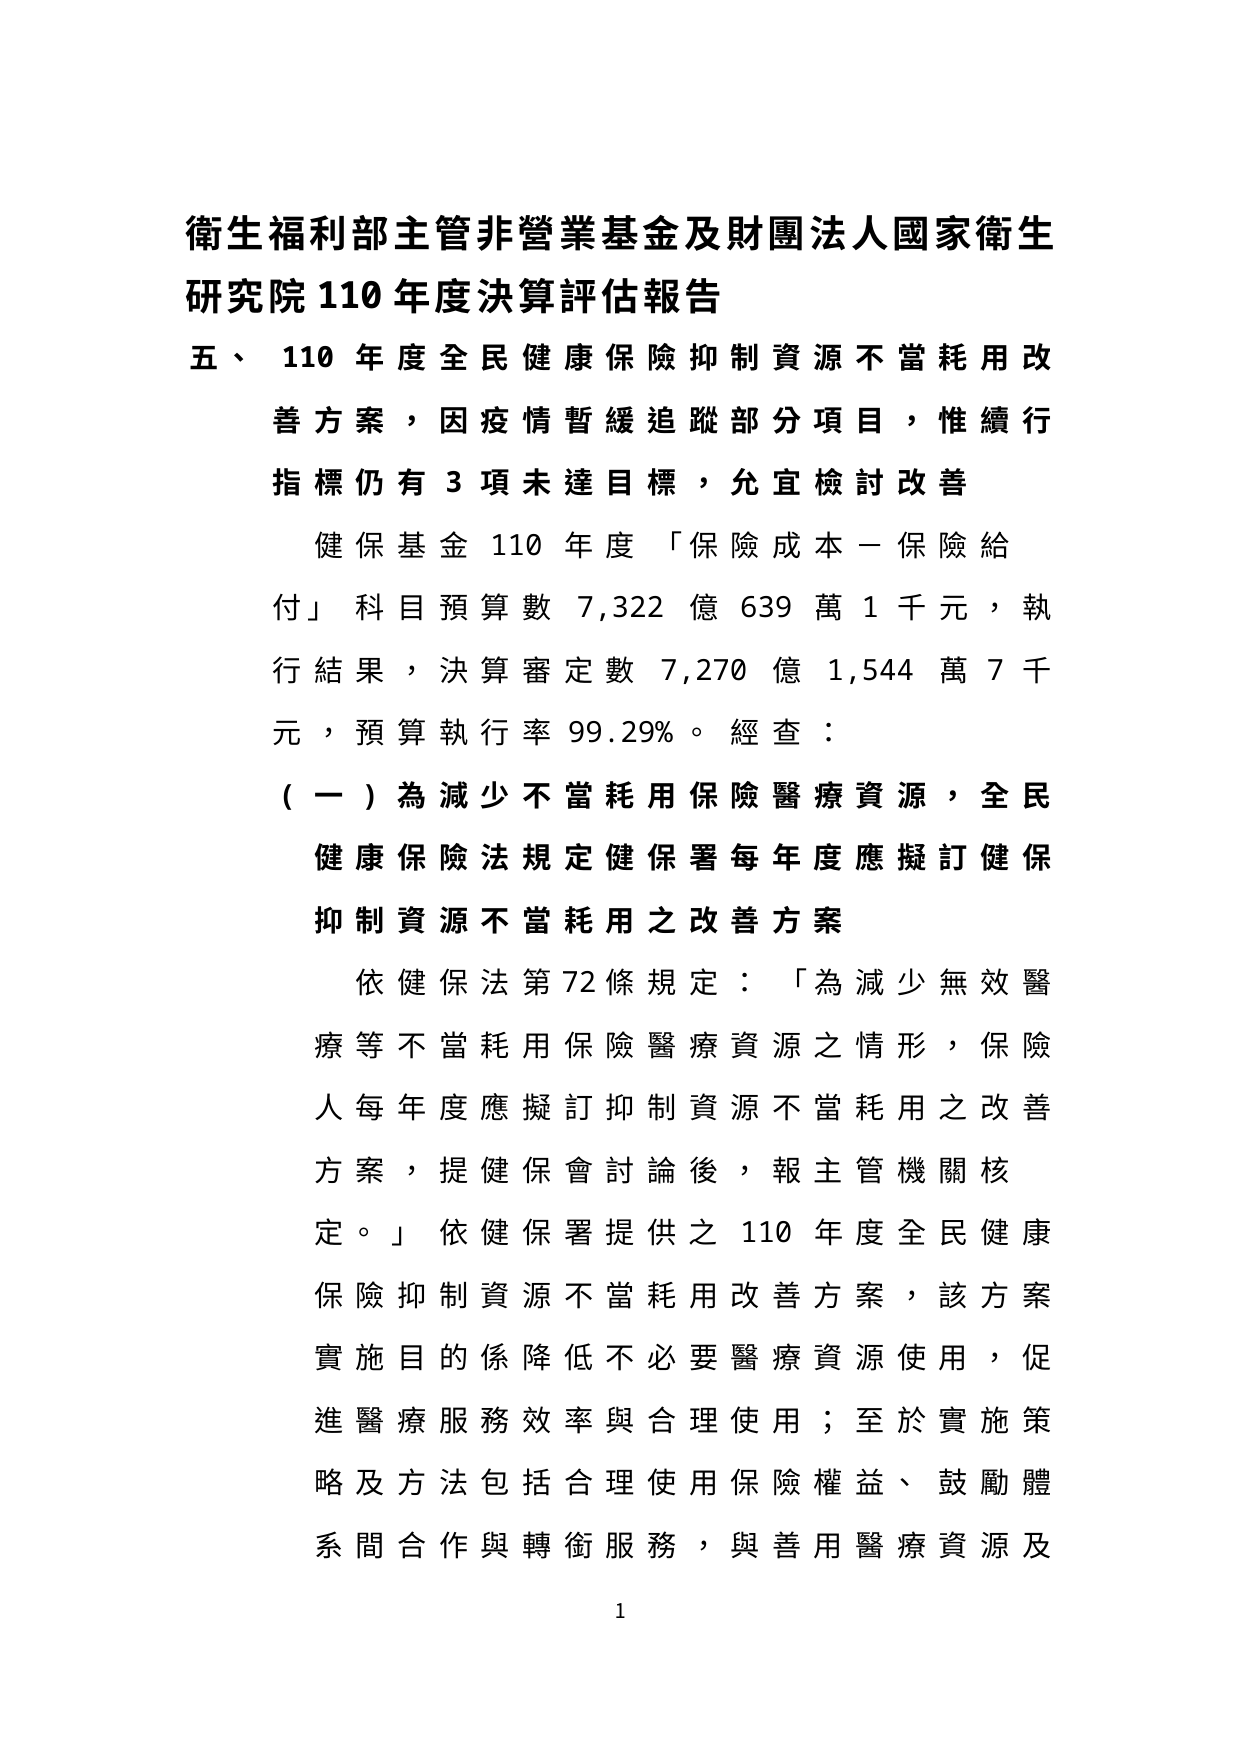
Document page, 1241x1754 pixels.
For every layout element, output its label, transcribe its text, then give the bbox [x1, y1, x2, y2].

text 五、110年度全民健康保險抑制資源不當耗用改善方案，因疫情暫緩追蹤部分項目，惟續行指標仍有3項未達目標，允宜檢討改善 [181, 314, 1058, 502]
text 依健保法第72條規定：「為減少無效醫療等不當耗用保險醫療資源之情形，保險人每年度應擬訂抑制資源不當耗用之改善方案，提健保會討論後，報主管機關核定。」依健保署提供之110年度全民健康保險抑制資源不當耗用改善方案，該方案實施目的係降低不必要醫療資源使用，促進醫療服務效率與合理使用；至於實施策略及方法包括合理使用保險權益、鼓勵體系間合作與轉銜服務，與善用醫療資源及 [271, 939, 1058, 1564]
text (一)為減少不當耗用保險醫療資源，全民健康保險法規定健保署每年度應擬訂健保抑制資源不當耗用之改善方案 [242, 752, 1058, 939]
text 衛生福利部主管非營業基金及財團法人國家衛生研究院110年度決算評估報告 [183, 189, 1058, 314]
text 健保基金110年度「保險成本－保險給付」科目預算數7,322億639萬1千元，執行結果，決算審定數7,270億1,544萬7千元，預算執行率99.29%。經查： [242, 502, 1058, 752]
